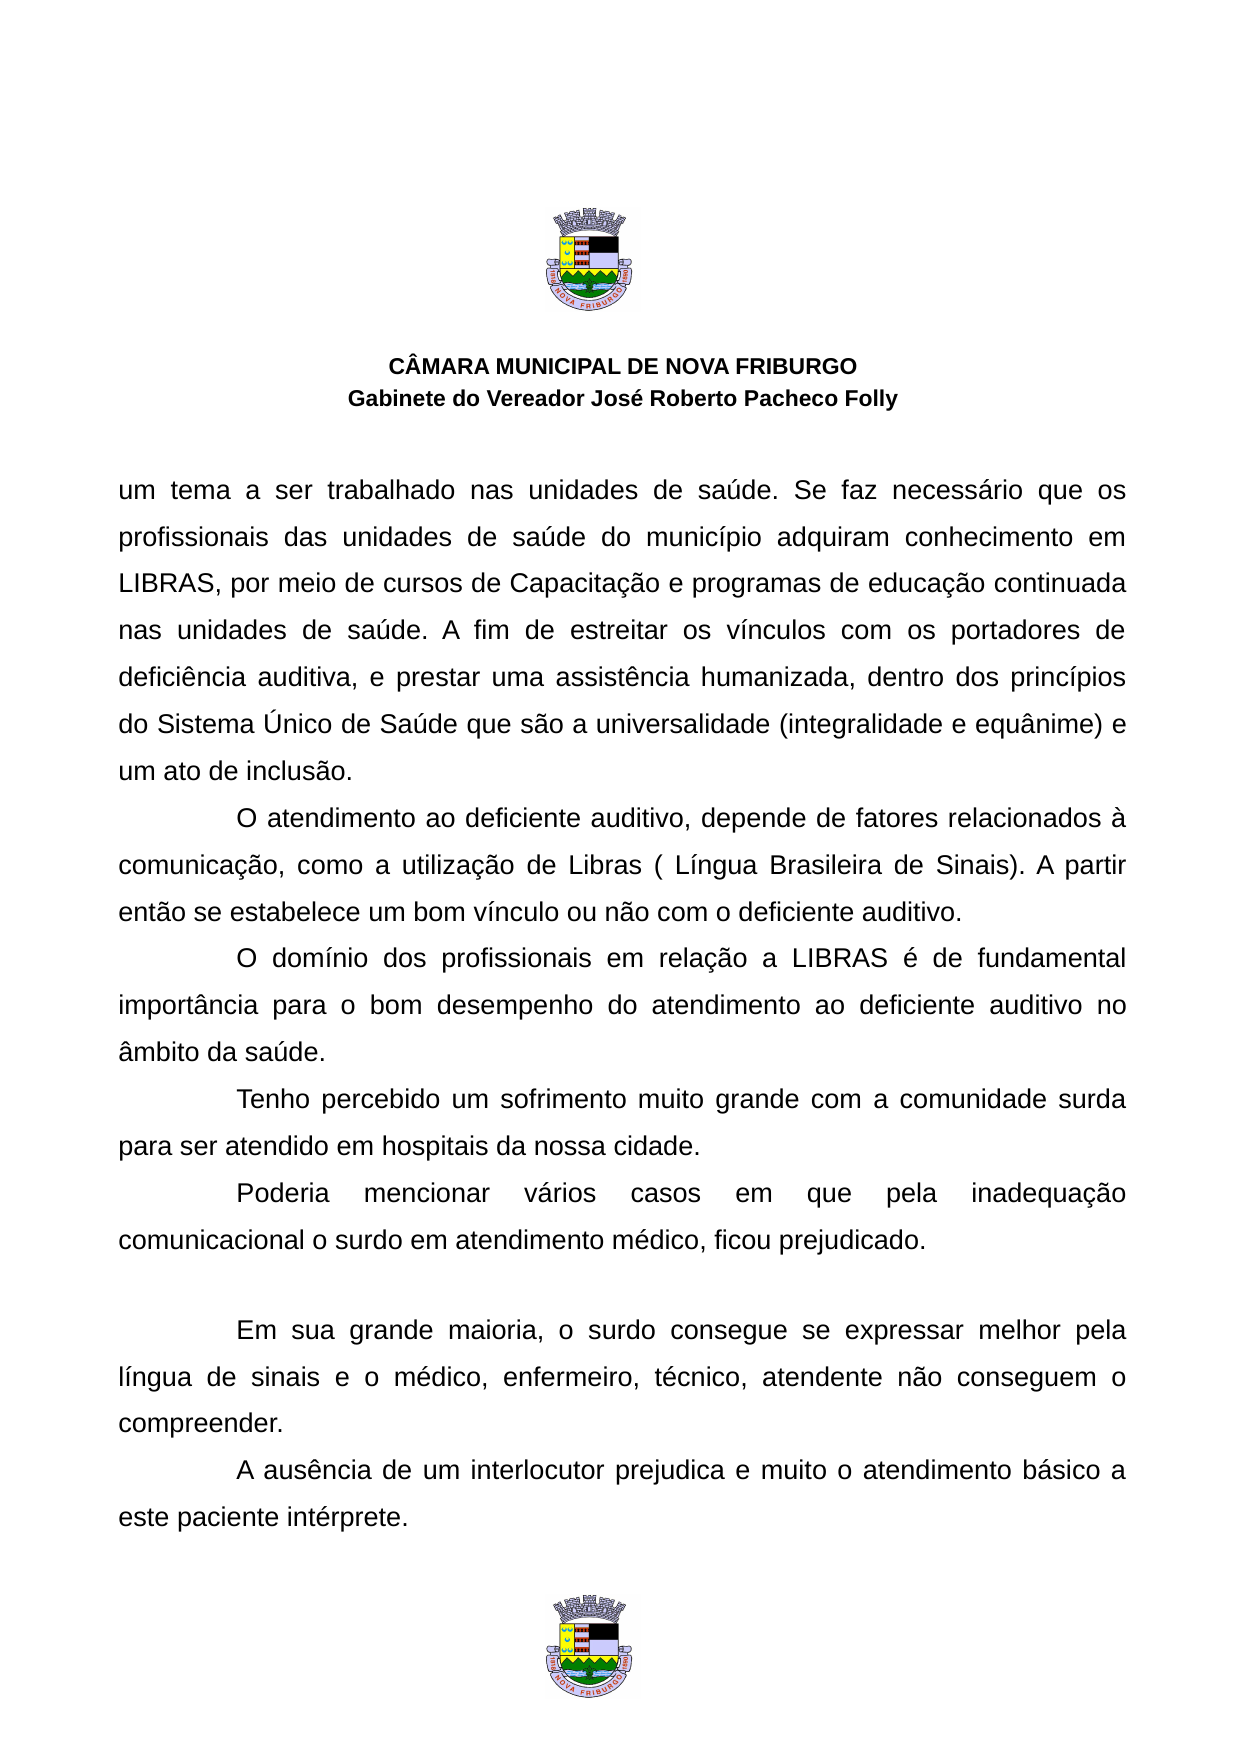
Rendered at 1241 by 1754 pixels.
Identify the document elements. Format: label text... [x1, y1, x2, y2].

text Poderia mencionar vários casos em que pela inadequação comunicacional o surdo em atendimento médico, ficou prejudicado. [118, 1177, 1127, 1255]
text CÂMARA MUNICIPAL DE NOVA FRIBURGO [118, 353, 1127, 379]
picture [545, 207, 641, 312]
text um tema a ser trabalhado nas unidades de saúde. Se faz necessário que os profissionais das unidades de saúde do município adquiram conhecimento em LIBRAS, por meio de cursos de Capacitação e programas de educação continuada nas unidades de saúde. A fim de estreitar os vínculos com os portadores de deficiência auditiva, e prestar uma assistência humanizada, dentro dos princípios do Sistema Único de Saúde que são a universalidade (integralidade e equânime) e um ato de inclusão. [118, 474, 1127, 786]
picture [545, 1593, 641, 1699]
text O domínio dos profissionais em relação a LIBRAS é de fundamental importância para o bom desempenho do atendimento ao deficiente auditivo no âmbito da saúde. [118, 942, 1127, 1067]
text A ausência de um interlocutor prejudica e muito o atendimento básico a este paciente intérprete. [118, 1454, 1127, 1532]
text Gabinete do Vereador José Roberto Pacheco Folly [118, 385, 1127, 412]
text O atendimento ao deficiente auditivo, depende de fatores relacionados à comunicação, como a utilização de Libras ( Língua Brasileira de Sinais). A partir então se estabelece um bom vínculo ou não com o deficiente auditivo. [118, 802, 1127, 927]
text Tenho percebido um sofrimento muito grande com a comunidade surda para ser atendido em hospitais da nossa cidade. [118, 1083, 1127, 1161]
text Em sua grande maioria, o surdo consegue se expressar melhor pela língua de sinais e o médico, enfermeiro, técnico, atendente não conseguem o compreender. [118, 1314, 1127, 1439]
